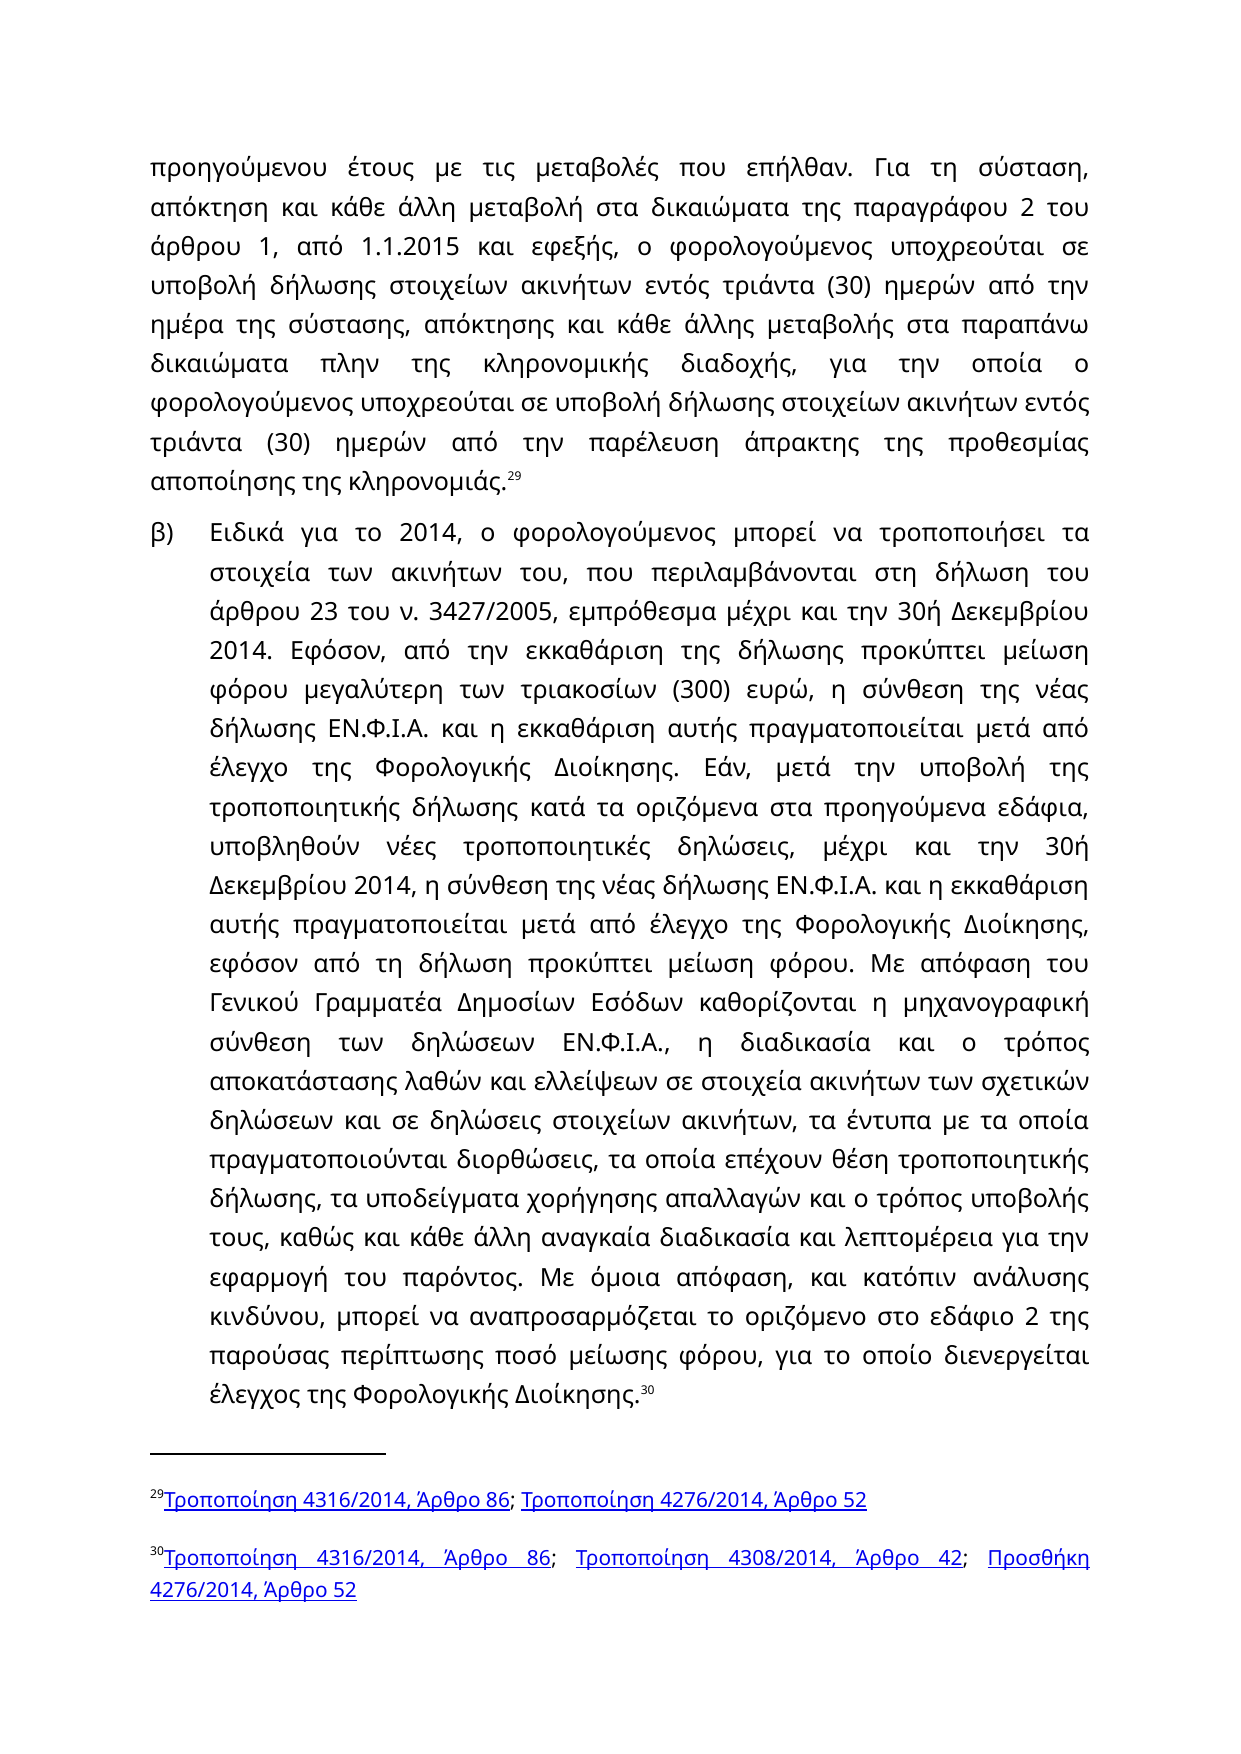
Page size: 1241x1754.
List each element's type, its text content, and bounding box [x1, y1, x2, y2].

text Τροποποίηση 4316/2014, Άρθρο 86; Τροποποίηση 4308/2014, Άρθρο 42; Προσθήκη 4276/2014, Άρθρο 52 [150, 1543, 1090, 1604]
text Τροποποίηση 4316/2014, Άρθρο 86; Τροποποίηση 4276/2014, Άρθρο 52 [150, 1485, 1090, 1514]
text προηγούμενου έτους με τις μεταβολές που επήλθαν. Για τη σύσταση, απόκτηση και κάθε άλλη μεταβολή στα δικαιώματα της παραγράφου 2 του άρθρου 1, από 1.1.2015 και εφεξής, ο φορολογούμενος υποχρεούται σε υποβολή δήλωσης στοιχείων ακινήτων εντός τριάντα (30) ημερών από την ημέρα της σύστασης, απόκτησης και κάθε άλλης μεταβολής στα παραπάνω δικαιώματα πλην της κληρονομικής διαδοχής, για την οποία ο φορολογούμενος υποχρεούται σε υποβολή δήλωσης στοιχείων ακινήτων εντός τριάντα (30) ημερών από την παρέλευση άπρακτης της προθεσμίας αποποίησης της κληρονομιάς. [150, 150, 1090, 497]
list β) Ειδικά για το 2014, ο φορολογούμενος μπορεί να τροποποιήσει τα στοιχεία των ακινήτων του, που περιλαμβάνονται στη δήλωση του άρθρου 23 του ν. 3427/2005, εμπρόθεσμα μέχρι και την 30ή Δεκεμβρίου 2014. Εφόσον, από την εκκαθάριση της δήλωσης προκύπτει μείωση φόρου μεγαλύτερη των τριακοσίων (300) ευρώ, η σύνθεση της νέας δήλωσης ΕΝ.Φ.Ι.Α. και η εκκαθάριση αυτής πραγματοποιείται μετά από έλεγχο της Φορολογικής Διοίκησης. Εάν, μετά την υποβολή της τροποποιητικής δήλωσης κατά τα οριζόμενα στα προηγούμενα εδάφια, υποβληθούν νέες τροποποιητικές δηλώσεις, μέχρι και την 30ή Δεκεμβρίου 2014, η σύνθεση της νέας δήλωσης ΕΝ.Φ.Ι.Α. και η εκκαθάριση αυτής πραγματοποιείται μετά από έλεγχο της Φορολογικής Διοίκησης, εφόσον από τη δήλωση προκύπτει μείωση φόρου. Με απόφαση του Γενικού Γραμματέα Δημοσίων Εσόδων καθορίζονται η μηχανογραφική σύνθεση των δηλώσεων ΕΝ.Φ.Ι.Α., η διαδικασία και ο τρόπος αποκατάστασης λαθών και ελλείψεων σε στοιχεία ακινήτων των σχετικών δηλώσεων και σε δηλώσεις στοιχείων ακινήτων, τα έντυπα με τα οποία πραγματοποιούνται διορθώσεις, τα οποία επέχουν θέση τροποποιητικής δήλωσης, τα υποδείγματα χορήγησης απαλλαγών και ο τρόπος υποβολής τους, καθώς και κάθε άλλη αναγκαία διαδικασία και λεπτομέρεια για την εφαρμογή του παρόντος. Με όμοια απόφαση, και κατόπιν ανάλυσης κινδύνου, μπορεί να αναπροσαρμόζεται το οριζόμενο στο εδάφιο 2 της παρούσας περίπτωσης ποσό μείωσης φόρου, για το οποίο διενεργείται έλεγχος της Φορολογικής Διοίκησης. [150, 515, 1090, 1411]
